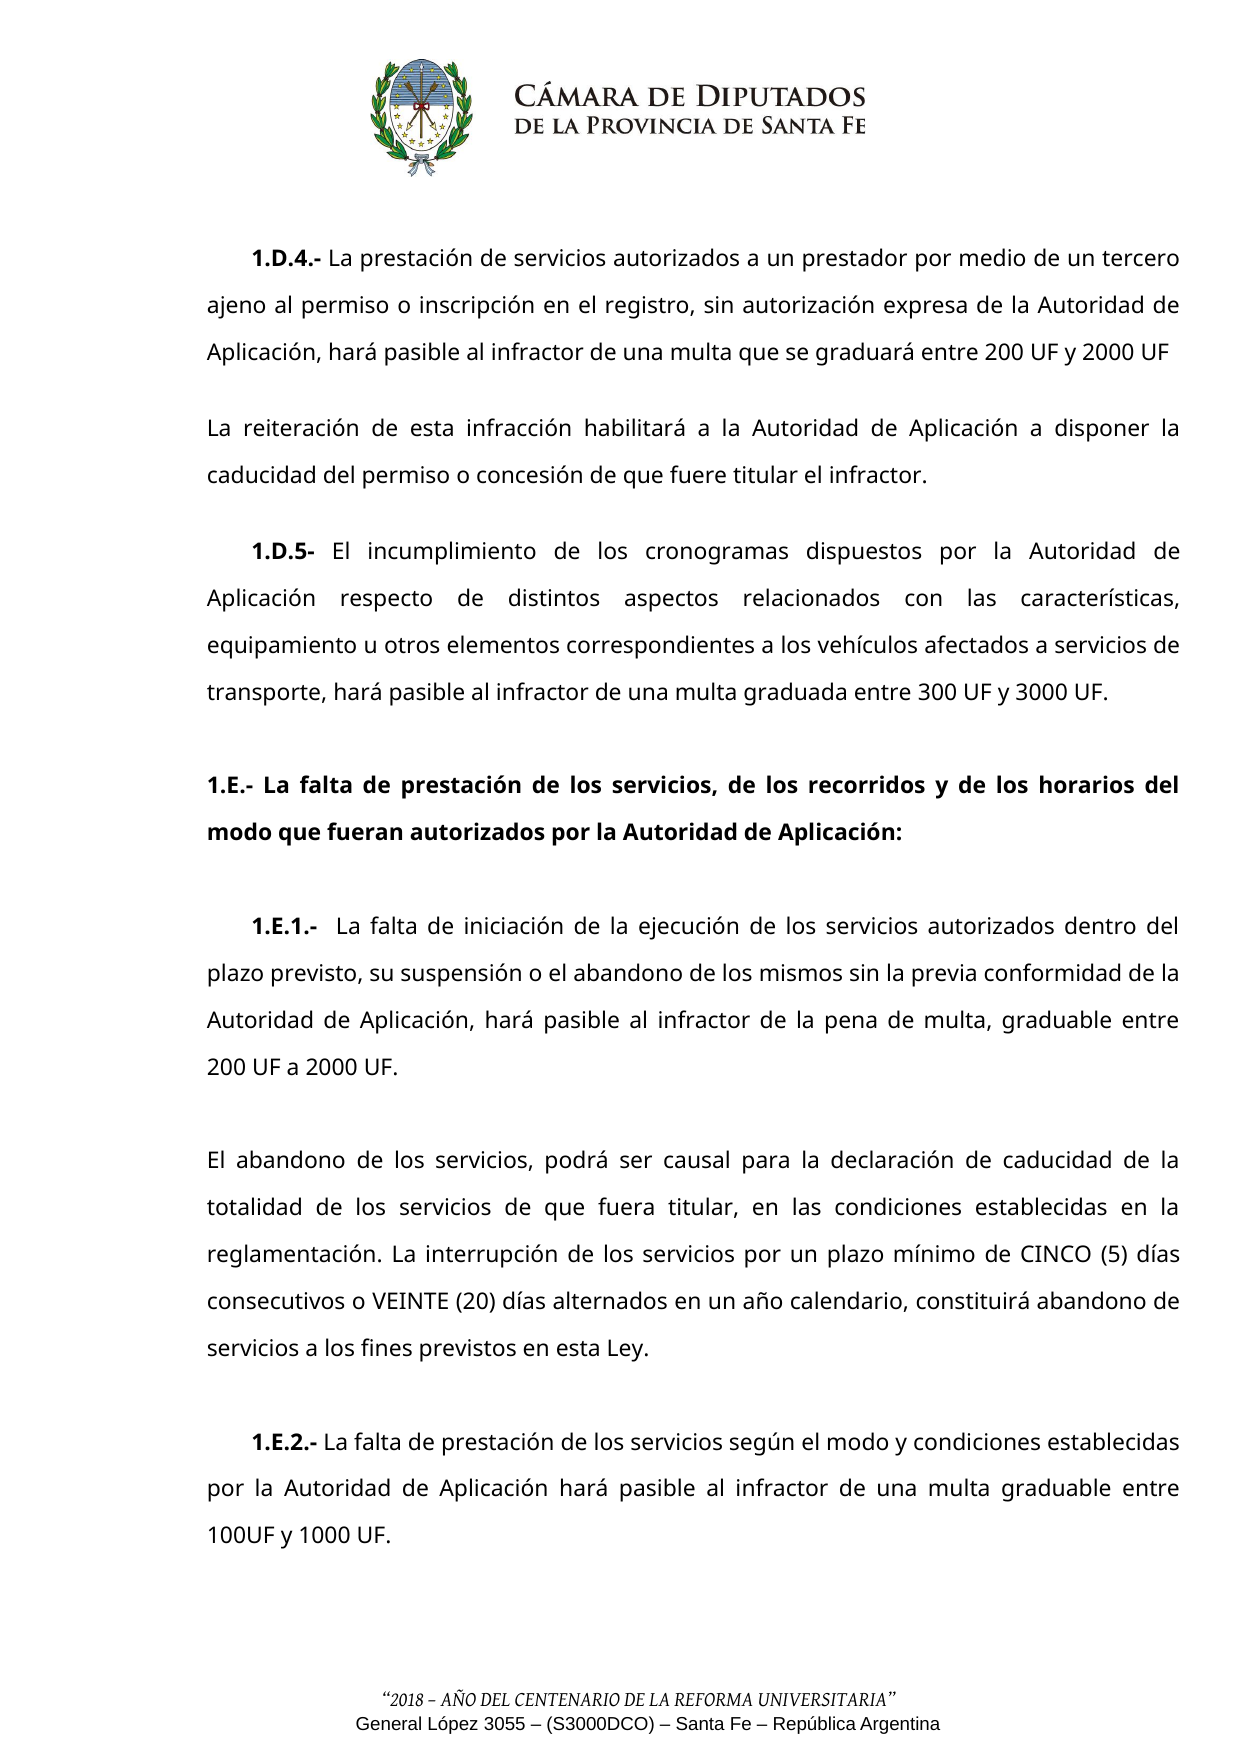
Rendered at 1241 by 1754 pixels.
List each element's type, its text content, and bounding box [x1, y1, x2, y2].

text 1.D.4.- La prestación de servicios autorizados a un prestador por medio de un tercero ajeno al permiso o inscripción en el registro, sin autorización expresa de la Autoridad de Aplicación, hará pasible al infractor de una multa que se graduará entre 200 UF y 2000 UF [207, 242, 1181, 367]
text 1.D.5- El incumplimiento de los cronogramas dispuestos por la Autoridad de Aplicación respecto de distintos aspectos relacionados con las características, equipamiento u otros elementos correspondientes a los vehículos afectados a servicios de transporte, hará pasible al infractor de una multa graduada entre 300 UF y 3000 UF. [207, 535, 1181, 707]
picture [370, 59, 866, 181]
text 1.E.- La falta de prestación de los servicios, de los recorridos y de los horarios del modo que fueran autorizados por la Autoridad de Aplicación: [207, 769, 1181, 847]
text El abandono de los servicios, podrá ser causal para la declaración de caducidad de la totalidad de los servicios de que fuera titular, en las condiciones establecidas en la reglamentación. La interrupción de los servicios por un plazo mínimo de CINCO (5) días consecutivos o VEINTE (20) días alternados en un año calendario, constituirá abandono de servicios a los fines previstos en esta Ley. [207, 1144, 1181, 1363]
text 1.E.2.- La falta de prestación de los servicios según el modo y condiciones establecidas por la Autoridad de Aplicación hará pasible al infractor de una multa graduable entre 100UF y 1000 UF. [207, 1426, 1181, 1551]
text La reiteración de esta infracción habilitará a la Autoridad de Aplicación a disponer la caducidad del permiso o concesión de que fuere titular el infractor. [207, 412, 1181, 490]
text 1.E.1.- La falta de iniciación de la ejecución de los servicios autorizados dentro del plazo previsto, su suspensión o el abandono de los mismos sin la previa conformidad de la Autoridad de Aplicación, hará pasible al infractor de la pena de multa, graduable entre 200 UF a 2000 UF. [207, 910, 1181, 1082]
